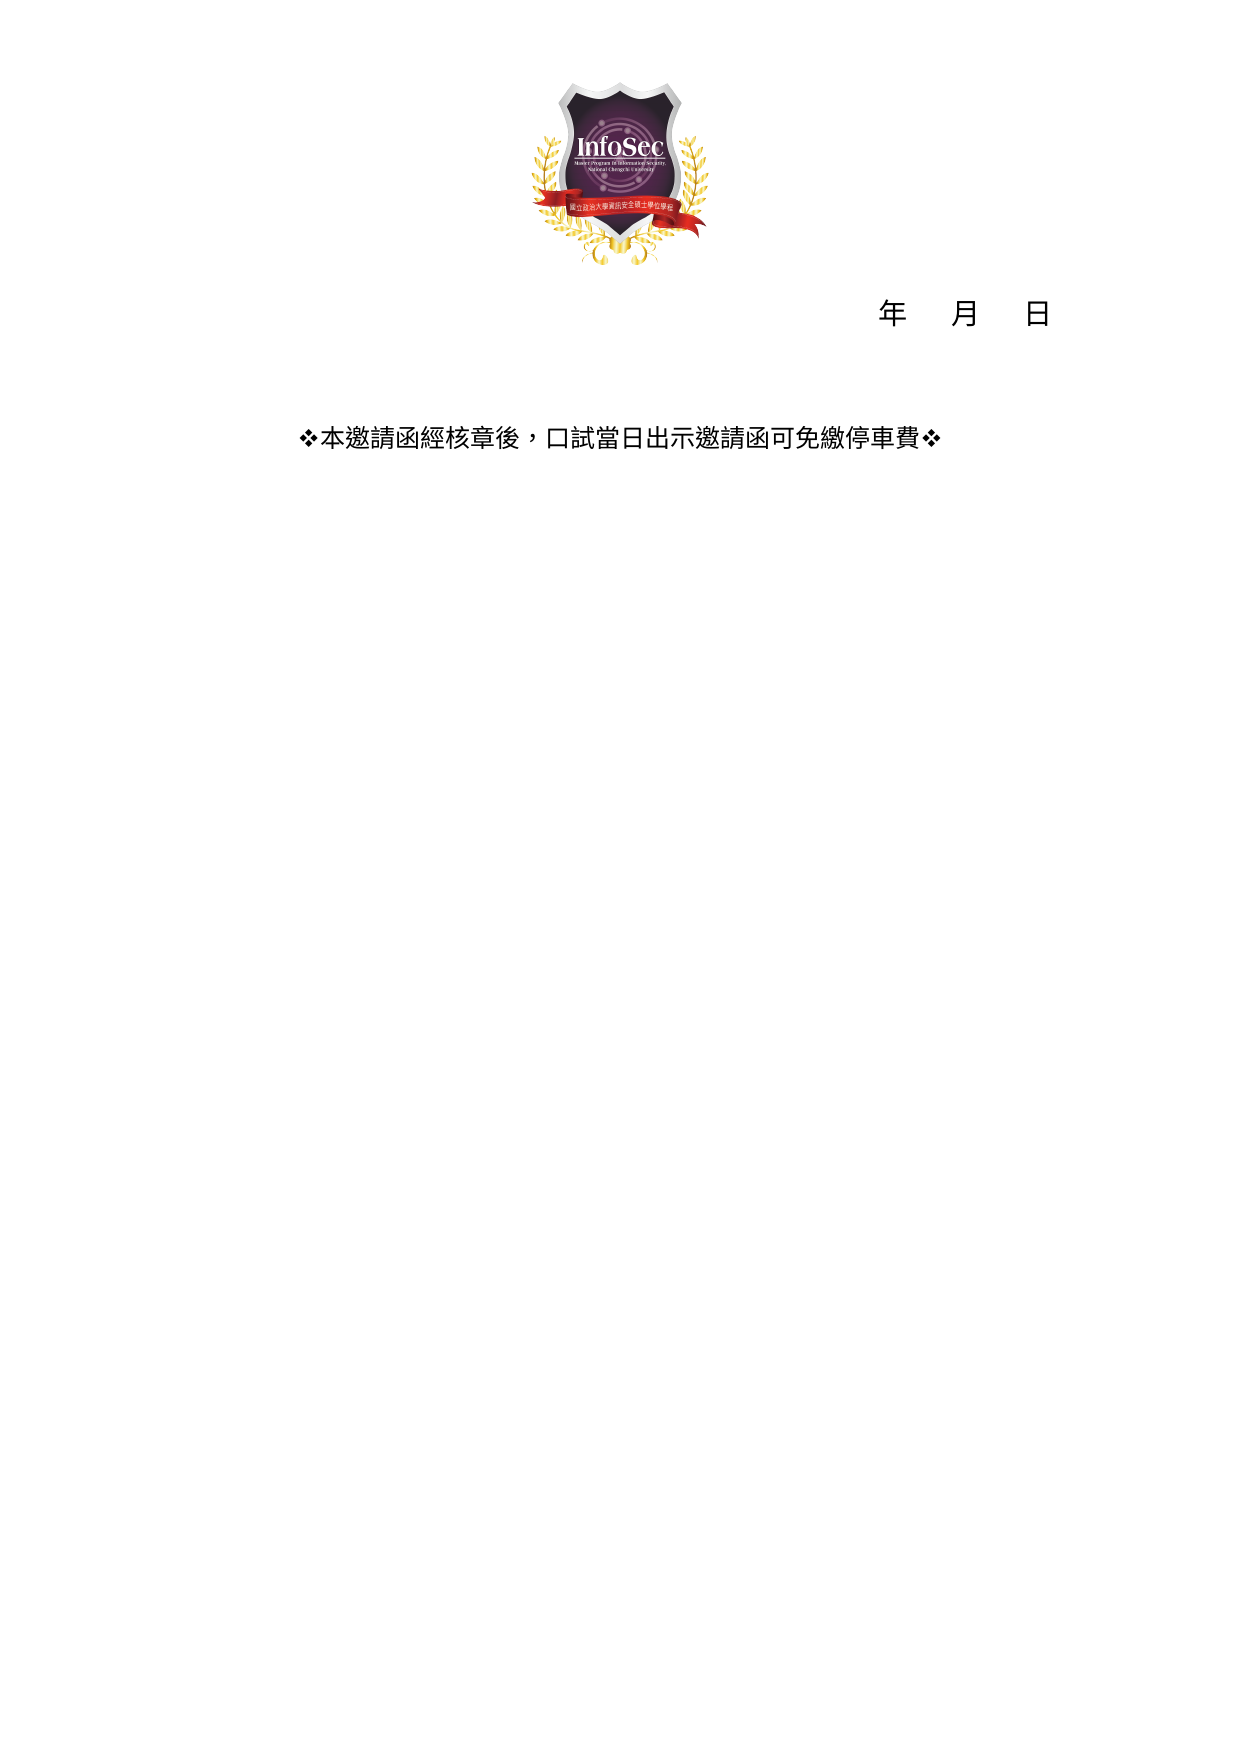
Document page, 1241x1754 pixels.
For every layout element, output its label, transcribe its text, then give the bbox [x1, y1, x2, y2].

text 年 月 日 [217, 270, 1053, 333]
text 本邀請函經核章後，口試當日出示邀請函可免繳停車費 [187, 395, 1053, 458]
